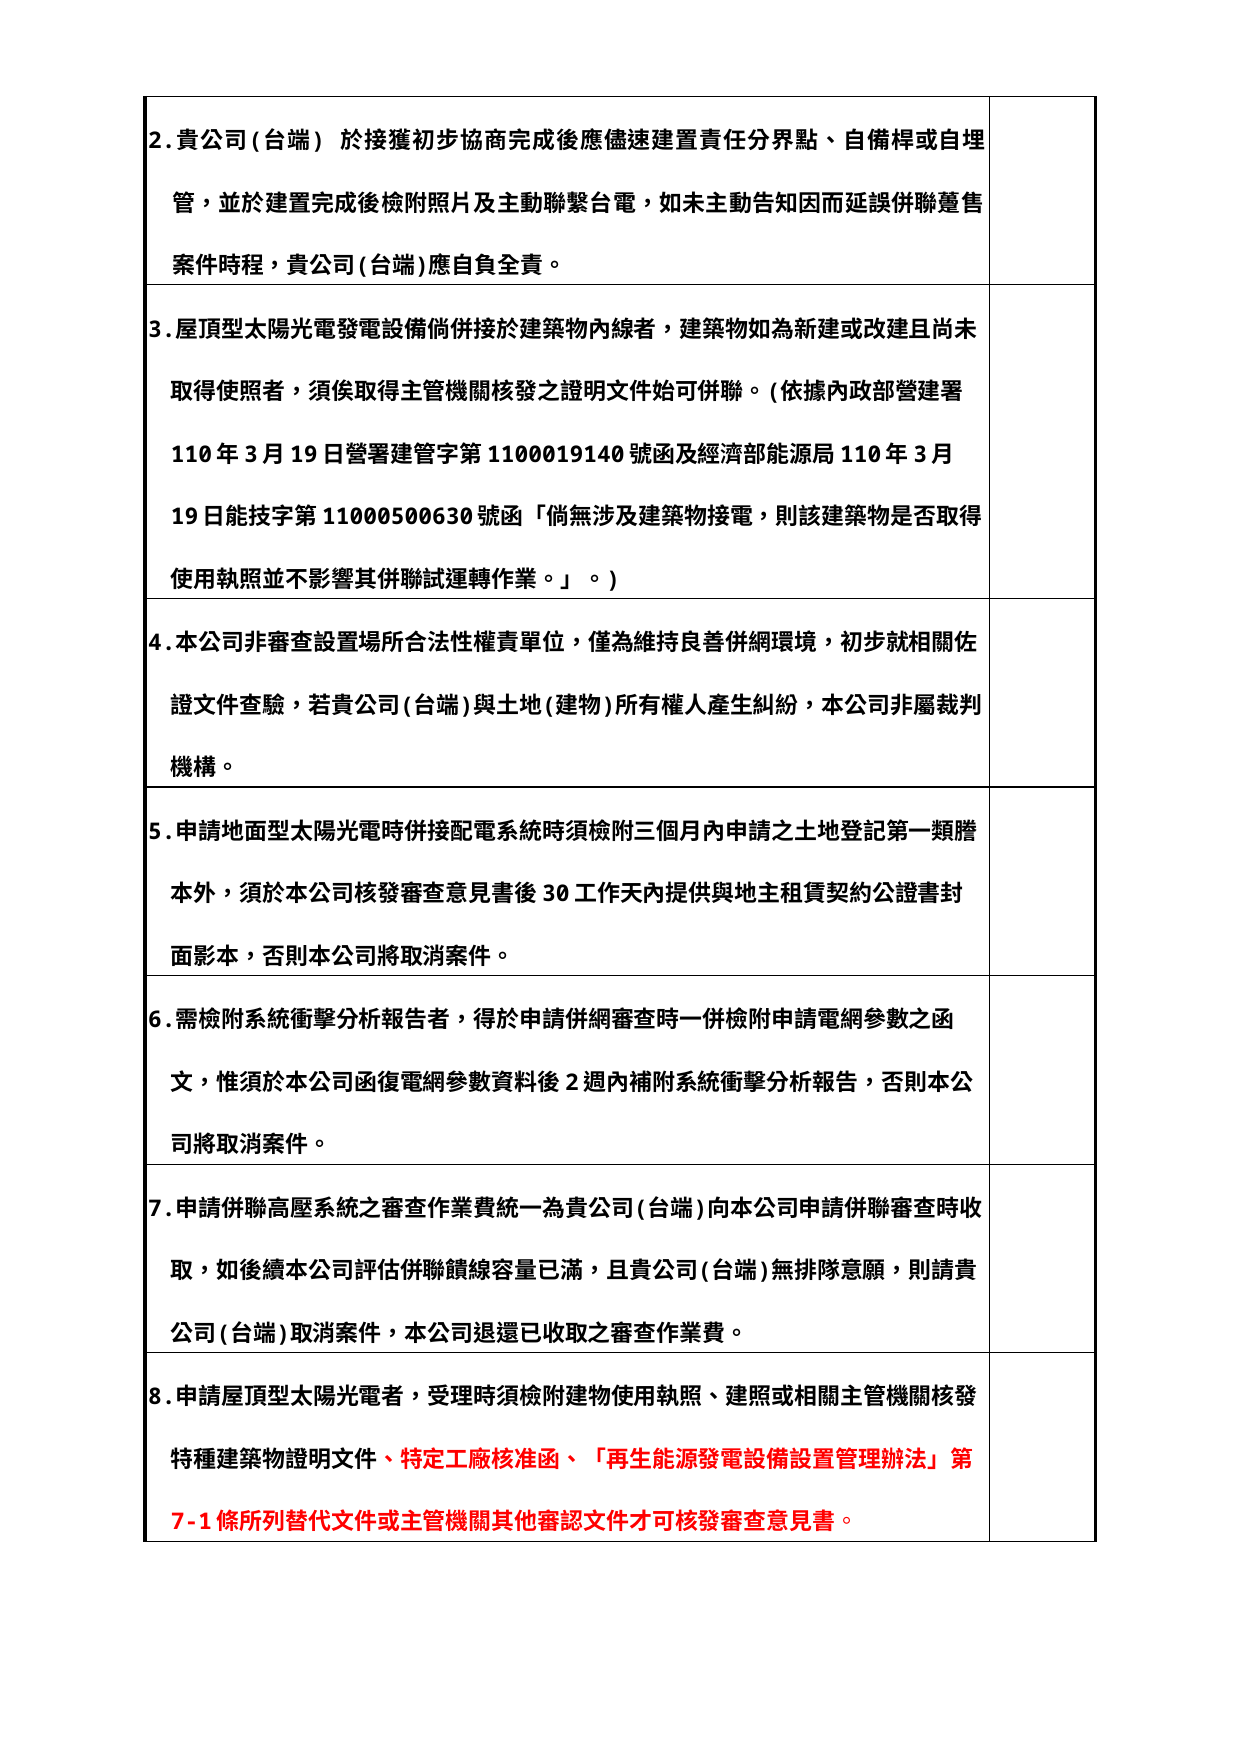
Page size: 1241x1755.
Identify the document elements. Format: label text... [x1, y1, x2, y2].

table_cell [990, 1353, 1094, 1541]
table_cell 7.申請併聯高壓系統之審查作業費統一為貴公司(台端)向本公司申請併聯審查時收取，如後續本公司評估併聯饋線容量已滿，且貴公司(台端)無排隊意願，則請貴公司(台端)取消案件，本公司退還已收取之審查作業費。 [147, 1165, 989, 1352]
table_cell 4.本公司非審查設置場所合法性權責單位，僅為維持良善併網環境，初步就相關佐證文件查驗，若貴公司(台端)與土地(建物)所有權人產生糾紛，本公司非屬裁判機構。 [147, 599, 989, 786]
table_cell [990, 285, 1094, 598]
table_cell [990, 1165, 1094, 1352]
table_cell 5.申請地面型太陽光電時併接配電系統時須檢附三個月內申請之土地登記第一類謄本外，須於本公司核發審查意見書後30工作天內提供與地主租賃契約公證書封面影本，否則本公司將取消案件。 [147, 788, 989, 975]
table_cell 2.貴公司(台端) 於接獲初步協商完成後應儘速建置責任分界點、自備桿或自埋管，並於建置完成後檢附照片及主動聯繫台電，如未主動告知因而延誤併聯躉售案件時程，貴公司(台端)應自負全責。 [147, 97, 989, 284]
table_cell [990, 599, 1094, 786]
table_cell [990, 788, 1094, 975]
table_cell 6.需檢附系統衝擊分析報告者，得於申請併網審查時一併檢附申請電網參數之函文，惟須於本公司函復電網參數資料後2週內補附系統衝擊分析報告，否則本公司將取消案件。 [147, 976, 989, 1163]
table_cell [990, 976, 1094, 1163]
table_cell 8.申請屋頂型太陽光電者，受理時須檢附建物使用執照、建照或相關主管機關核發特種建築物證明文件、特定工廠核准函、「再生能源發電設備設置管理辦法」第7-1條所列替代文件或主管機關其他審認文件才可核發審查意見書。 [147, 1353, 989, 1541]
table_cell 3.屋頂型太陽光電發電設備倘併接於建築物內線者，建築物如為新建或改建且尚未取得使照者，須俟取得主管機關核發之證明文件始可併聯。(依據內政部營建署110年3月19日營署建管字第1100019140號函及經濟部能源局110年3月19日能技字第11000500630號函「倘無涉及建築物接電，則該建築物是否取得使用執照並不影響其併聯試運轉作業。」。) [147, 285, 989, 598]
table_cell [990, 97, 1094, 284]
